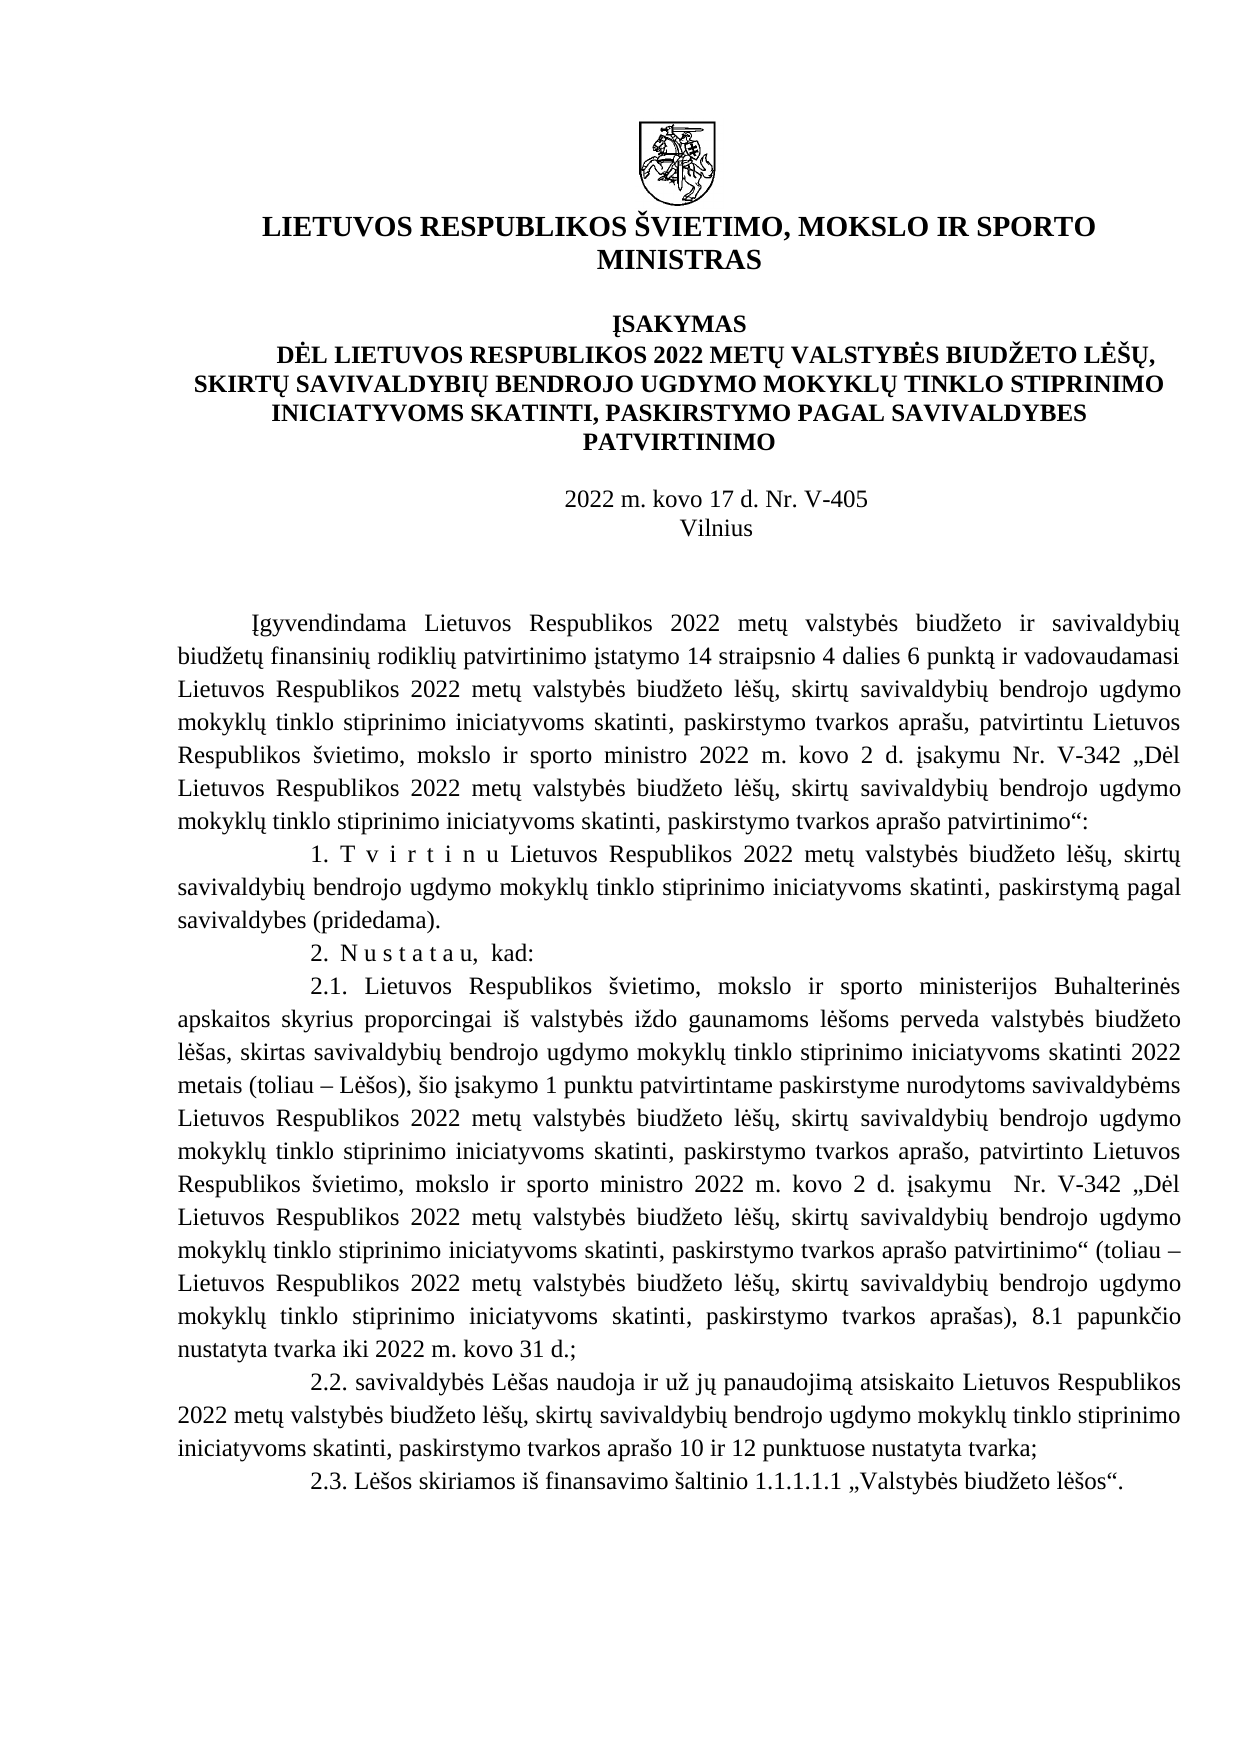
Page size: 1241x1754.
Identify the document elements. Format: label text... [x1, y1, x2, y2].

text 1. T v i r t i n u Lietuvos Respublikos 2022 metų valstybės biudžeto lėšų, skirtų savivaldybių bendrojo ugdymo mokyklų tinklo stiprinimo iniciatyvoms skatinti, paskirstymą pagal savivaldybes (pridedama). [177, 839, 1181, 934]
text 2.3. Lėšos skiriamos iš finansavimo šaltinio 1.1.1.1.1 „Valstybės biudžeto lėšos“. [177, 1466, 1181, 1495]
text LIETUVOS RESPUBLIKOS ŠVIETIMO, MOKSLO IR SPORTO MINISTRAS [177, 209, 1181, 276]
text Vilnius [177, 513, 1181, 542]
text 2022 m. kovo 17 d. Nr. V-405 [177, 484, 1181, 513]
text 2. N u s t a t a u, kad: [177, 938, 1181, 967]
text Įgyvendindama Lietuvos Respublikos 2022 metų valstybės biudžeto ir savivaldybių biudžetų finansinių rodiklių patvirtinimo įstatymo 14 straipsnio 4 dalies 6 punktą ir vadovaudamasi Lietuvos Respublikos 2022 metų valstybės biudžeto lėšų, skirtų savivaldybių bendrojo ugdymo mokyklų tinklo stiprinimo iniciatyvoms skatinti, paskirstymo tvarkos aprašu, patvirtintu Lietuvos Respublikos švietimo, mokslo ir sporto ministro 2022 m. kovo 2 d. įsakymu Nr. V-342 „Dėl Lietuvos Respublikos 2022 metų valstybės biudžeto lėšų, skirtų savivaldybių bendrojo ugdymo mokyklų tinklo stiprinimo iniciatyvoms skatinti, paskirstymo tvarkos aprašo patvirtinimo“: [177, 608, 1181, 835]
text 2.2. savivaldybės Lėšas naudoja ir už jų panaudojimą atsiskaito Lietuvos Respublikos 2022 metų valstybės biudžeto lėšų, skirtų savivaldybių bendrojo ugdymo mokyklų tinklo stiprinimo iniciatyvoms skatinti, paskirstymo tvarkos aprašo 10 ir 12 punktuose nustatyta tvarka; [177, 1367, 1181, 1462]
text DĖL Lietuvos Respublikos 2022 METŲ valstybės biudžeto lėšų, skirtų SAVIVALDYBIŲ BENDROJO UGDYMO MOKYKLŲ TINKLO STIPRINIMO INICIATYVOMS SKATINTI, paskirstymo PAGAL SAVIVALDYBES PATVIRTINIMO [177, 341, 1181, 456]
text ĮSAKYMAS [177, 309, 1181, 338]
text 2.1. Lietuvos Respublikos švietimo, mokslo ir sporto ministerijos Buhalterinės apskaitos skyrius proporcingai iš valstybės iždo gaunamoms lėšoms perveda valstybės biudžeto lėšas, skirtas savivaldybių bendrojo ugdymo mokyklų tinklo stiprinimo iniciatyvoms skatinti 2022 metais (toliau – Lėšos), šio įsakymo 1 punktu patvirtintame paskirstyme nurodytoms savivaldybėms Lietuvos Respublikos 2022 metų valstybės biudžeto lėšų, skirtų savivaldybių bendrojo ugdymo mokyklų tinklo stiprinimo iniciatyvoms skatinti, paskirstymo tvarkos aprašo, patvirtinto Lietuvos Respublikos švietimo, mokslo ir sporto ministro 2022 m. kovo 2 d. įsakymu Nr. V-342 „Dėl Lietuvos Respublikos 2022 metų valstybės biudžeto lėšų, skirtų savivaldybių bendrojo ugdymo mokyklų tinklo stiprinimo iniciatyvoms skatinti, paskirstymo tvarkos aprašo patvirtinimo“ (toliau – Lietuvos Respublikos 2022 metų valstybės biudžeto lėšų, skirtų savivaldybių bendrojo ugdymo mokyklų tinklo stiprinimo iniciatyvoms skatinti, paskirstymo tvarkos aprašas), 8.1 papunkčio nustatyta tvarka iki 2022 m. kovo 31 d.; [177, 971, 1181, 1363]
